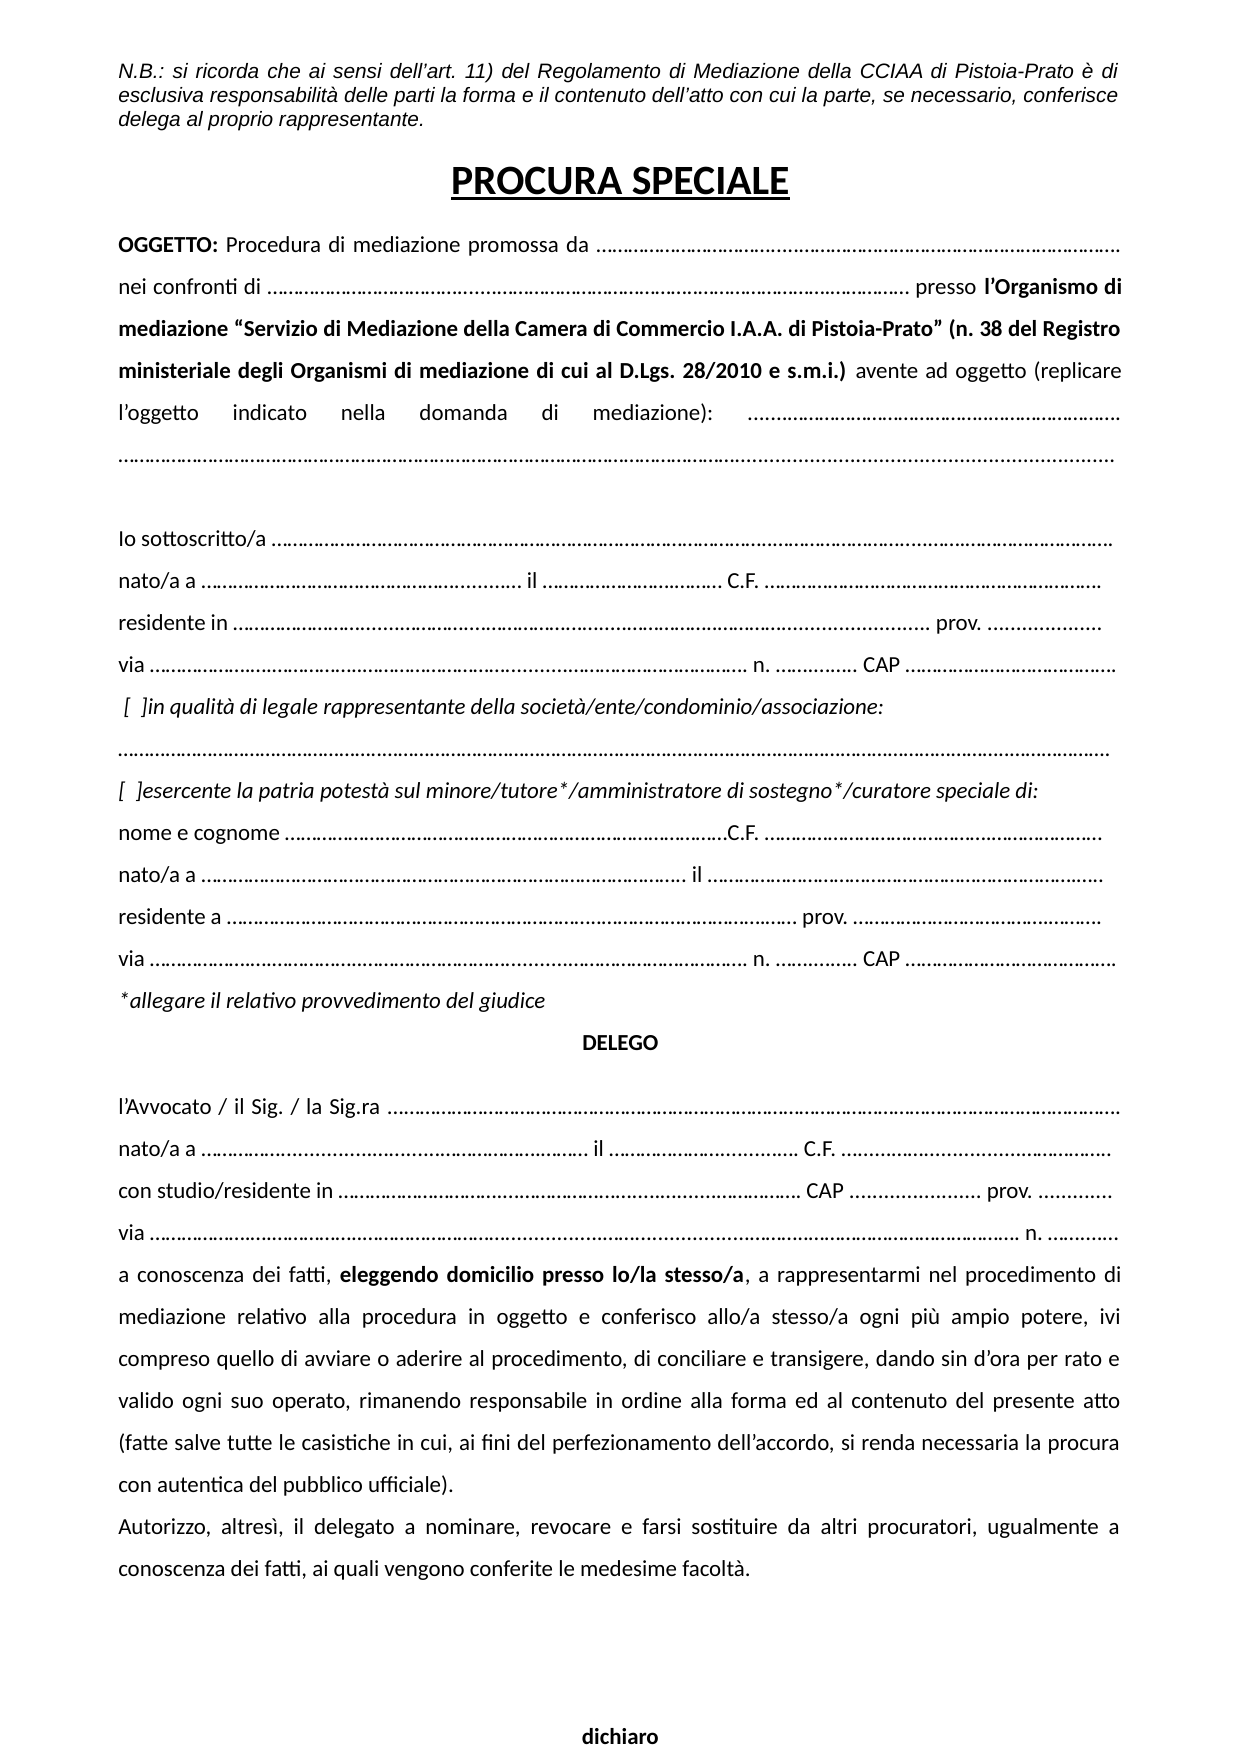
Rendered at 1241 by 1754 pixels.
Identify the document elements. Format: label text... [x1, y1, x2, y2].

text *allegare il relativo provvedimento del giudice [118, 986, 1122, 1014]
text dichiaro [118, 1722, 1122, 1750]
text PROCURA SPECIALE [118, 154, 1122, 205]
text DELEGO [118, 1028, 1122, 1056]
text nato/a a ………………………………………….........… il …………………….……… C.F. ………………………………………………………. [118, 566, 1122, 594]
text residente in …………………….......…………....……………...….....……………..………….......................... prov. .................... [118, 608, 1122, 636]
text l’Avvocato / il Sig. / la Sig.ra ...………………………………………………………………………………………………………………………. nato/a a ……………................….........……………….……… il …………………..........…. C.F. …......…….................…………….. [118, 1092, 1122, 1162]
text Autorizzo, altresì, il delegato a nominare, revocare e farsi sostituire da altri procuratori, ugualmente a conoscenza dei fatti, ai quali vengono conferite le medesime facoltà. [118, 1512, 1122, 1582]
text via ……………….….……………..………………………...........……………………………. n. ……....….. CAP …………………………………. [118, 650, 1122, 678]
text via ……………….….……………..………………………...........……………………………. n. ……....….. CAP …………………………………. [118, 944, 1122, 972]
text [ ]in qualità di legale rappresentante della società/ente/condominio/associazione: …………………………………………..………………………………………………………………………………………………………..………………. [118, 692, 1122, 762]
text nato/a a ……………………………………………………………………………….. il …………………………………………………………….….. [118, 860, 1122, 888]
text [ ]esercente la patria potestà sul minore/tutore*/amministratore di sostegno*/curatore speciale di: [118, 776, 1122, 804]
text con studio/residente in …………………………....……………...….....….......……………. CAP ....................... prov. ............. [118, 1176, 1122, 1204]
text nome e cognome …………………………………………………………………………C.F. …………………………………….………………… [118, 818, 1122, 846]
text OGGETTO: Procedura di mediazione promossa da …………………………….....……………………………………………………. nei confronti di ……………………………….......………………………………..…………………….…………… presso l’Organismo di mediazione “Servizio di Mediazione della Camera di Commercio I.A.A. di Pistoia-Prato” (n. 38 del Registro ministeriale degli Organismi di mediazione di cui al D.Lgs. 28/2010 e s.m.i.) avente ad oggetto (replicare l’oggetto indicato nella domanda di mediazione): .......………………………………..…………………….……………………………………………………………………………………………………….................................................................. [118, 230, 1122, 468]
text N.B.: si ricorda che ai sensi dell’art. 11) del Regolamento di Mediazione della CCIAA di Pistoia-Prato è di esclusiva responsabilità delle parti la forma e il contenuto dell’atto con cui la parte, se necessario, conferisce delega al proprio rappresentante. [118, 59, 1122, 131]
text via ……………….….……………..……………………….................……....................………..…………………………………. n. ……....… [118, 1218, 1122, 1246]
text a conoscenza dei fatti, eleggendo domicilio presso lo/la stesso/a, a rappresentarmi nel procedimento di mediazione relativo alla procedura in oggetto e conferisco allo/a stesso/a ogni più ampio potere, ivi compreso quello di avviare o aderire al procedimento, di conciliare e transigere, dando sin d’ora per rato e valido ogni suo operato, rimanendo responsabile in ordine alla forma ed al contenuto del presente atto (fatte salve tutte le casistiche in cui, ai fini del perfezionamento dell’accordo, si renda necessaria la procura con autentica del pubblico ufficiale). [118, 1260, 1122, 1498]
text Io sottoscritto/a …………………………………………………………………………………..…………………….....…….………………………. [118, 524, 1122, 552]
text residente a ……………………………………………………………..………………………….…… prov. ……………………………….………. [118, 902, 1122, 930]
